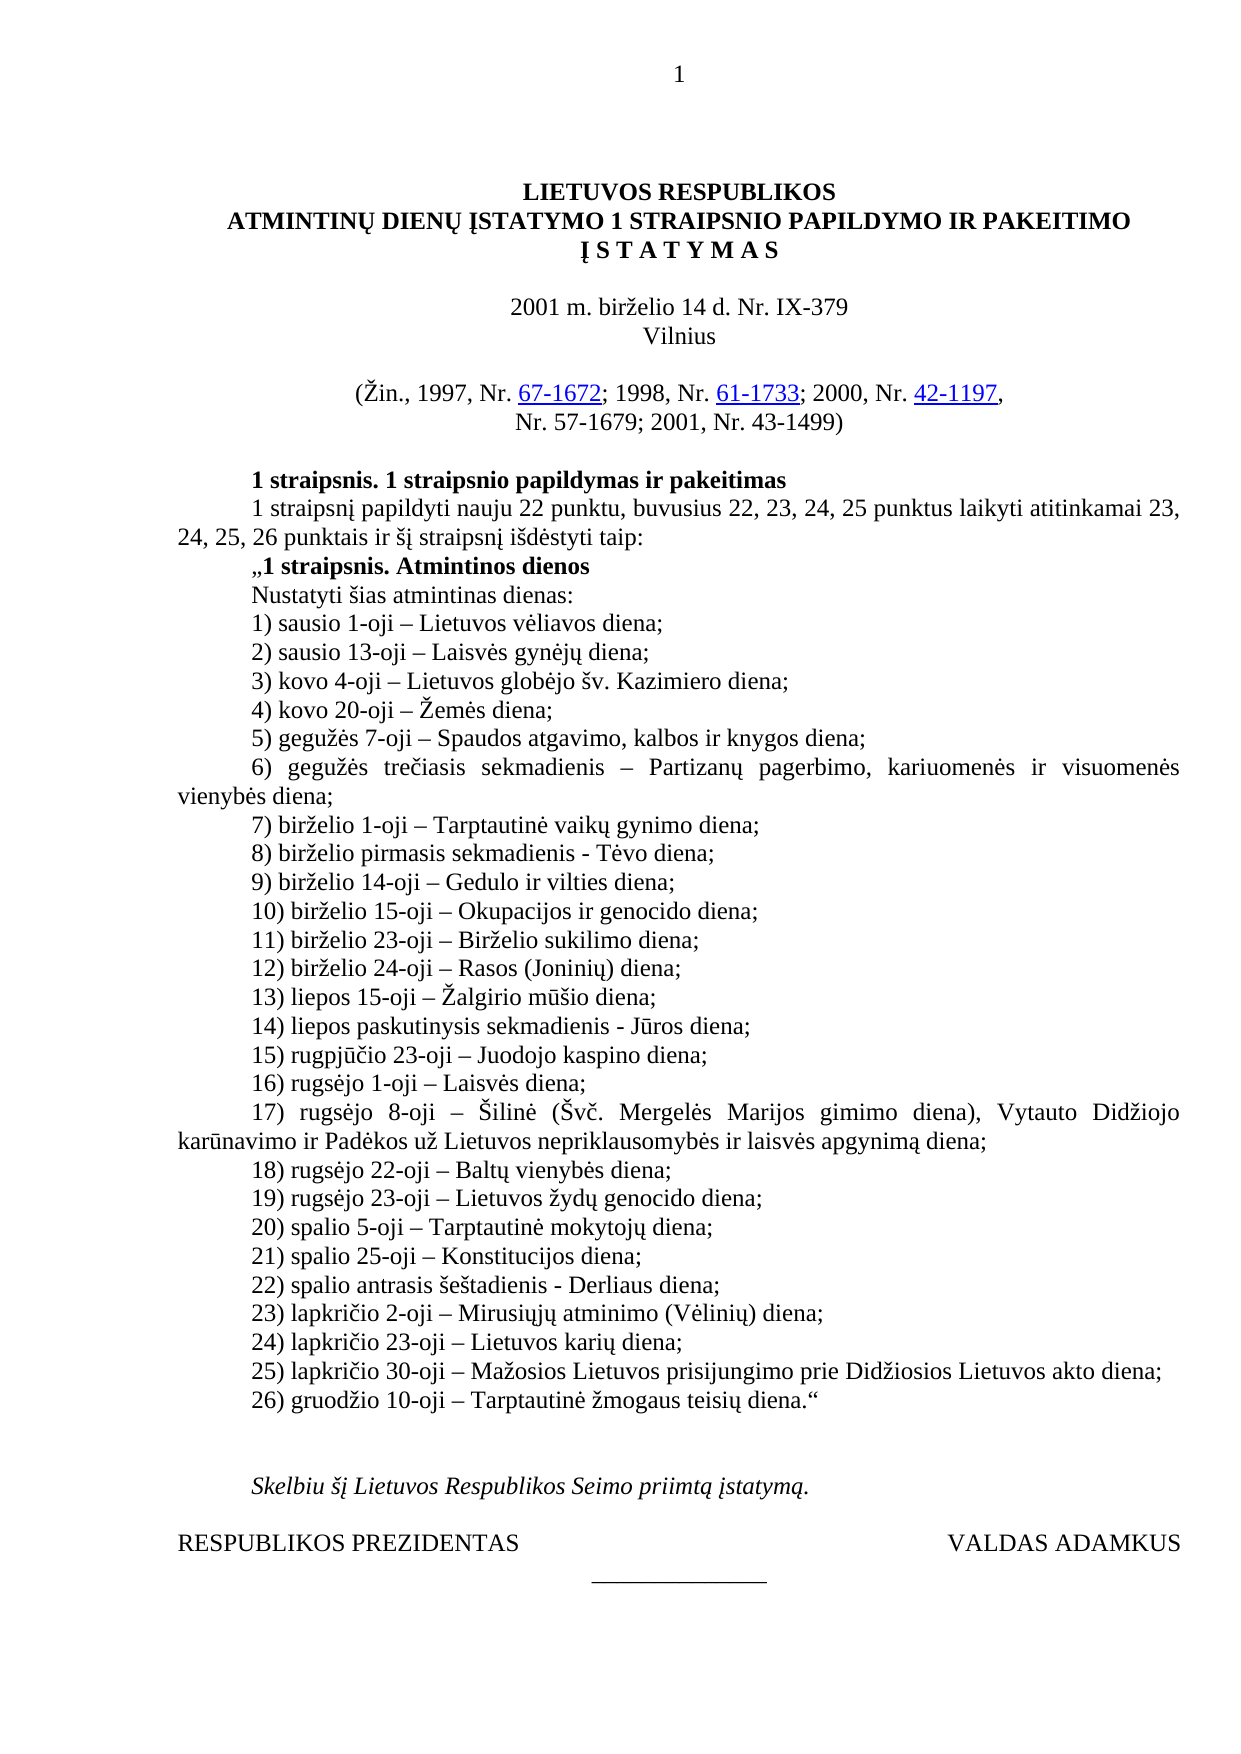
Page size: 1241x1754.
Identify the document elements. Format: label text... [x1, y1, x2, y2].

text 19) rugsėjo 23-oji – Lietuvos žydų genocido diena; [177, 1183, 1181, 1212]
text 24) lapkričio 23-oji – Lietuvos karių diena; [177, 1327, 1181, 1356]
text 11) birželio 23-oji – Birželio sukilimo diena; [177, 925, 1181, 953]
text 26) gruodžio 10-oji – Tarptautinė žmogaus teisių diena.“ [177, 1385, 1181, 1413]
text ______________ [177, 1557, 1181, 1586]
text 23) lapkričio 2-oji – Mirusiųjų atminimo (Vėlinių) diena; [177, 1298, 1181, 1327]
text 1) sausio 1-oji – Lietuvos vėliavos diena; [177, 608, 1181, 637]
text 3) kovo 4-oji – Lietuvos globėjo šv. Kazimiero diena; [177, 666, 1181, 695]
text 10) birželio 15-oji – Okupacijos ir genocido diena; [177, 896, 1181, 925]
text 6) gegužės trečiasis sekmadienis – Partizanų pagerbimo, kariuomenės ir visuomenės vienybės diena; [177, 752, 1181, 810]
text 9) birželio 14-oji – Gedulo ir vilties diena; [177, 867, 1181, 896]
text 13) liepos 15-oji – Žalgirio mūšio diena; [177, 982, 1181, 1011]
text ATMINTINŲ DIENŲ ĮSTATYMO 1 STRAIPSNIO PAPILDYMO IR PAKEITIMO [177, 206, 1181, 235]
text 1 straipsnį papildyti nauju 22 punktu, buvusius 22, 23, 24, 25 punktus laikyti atitinkamai 23, 24, 25, 26 punktais ir šį straipsnį išdėstyti taip: [177, 493, 1181, 551]
text Į S T A T Y M A S [177, 235, 1181, 263]
text (Žin., 1997, Nr. 67-1672; 1998, Nr. 61-1733; 2000, Nr. 42-1197, [177, 378, 1181, 407]
text 17) rugsėjo 8-oji – Šilinė (Švč. Mergelės Marijos gimimo diena), Vytauto Didžiojo karūnavimo ir Padėkos už Lietuvos nepriklausomybės ir laisvės apgynimą diena; [177, 1097, 1181, 1155]
text 4) kovo 20-oji – Žemės diena; [177, 695, 1181, 723]
text 14) liepos paskutinysis sekmadienis - Jūros diena; [177, 1011, 1181, 1040]
text 5) gegužės 7-oji – Spaudos atgavimo, kalbos ir knygos diena; [177, 723, 1181, 752]
text RESPUBLIKOS PREZIDENTAS VALDAS ADAMKUS [177, 1528, 1181, 1557]
text „1 straipsnis. Atmintinos dienos [177, 551, 1181, 580]
text LIETUVOS RESPUBLIKOS [177, 177, 1181, 206]
text 1 straipsnis. 1 straipsnio papildymas ir pakeitimas [177, 465, 1181, 493]
text Nustatyti šias atmintinas dienas: [177, 580, 1181, 608]
text 21) spalio 25-oji – Konstitucijos diena; [177, 1241, 1181, 1270]
text 15) rugpjūčio 23-oji – Juodojo kaspino diena; [177, 1040, 1181, 1068]
text 12) birželio 24-oji – Rasos (Joninių) diena; [177, 953, 1181, 982]
text Vilnius [177, 321, 1181, 350]
text 20) spalio 5-oji – Tarptautinė mokytojų diena; [177, 1212, 1181, 1241]
text 16) rugsėjo 1-oji – Laisvės diena; [177, 1068, 1181, 1097]
text 2001 m. birželio 14 d. Nr. IX-379 [177, 292, 1181, 321]
text Skelbiu šį Lietuvos Respublikos Seimo priimtą įstatymą. [177, 1471, 1181, 1500]
text 8) birželio pirmasis sekmadienis - Tėvo diena; [177, 838, 1181, 867]
text 7) birželio 1-oji – Tarptautinė vaikų gynimo diena; [177, 810, 1181, 838]
text Nr. 57-1679; 2001, Nr. 43-1499) [177, 407, 1181, 436]
text 25) lapkričio 30-oji – Mažosios Lietuvos prisijungimo prie Didžiosios Lietuvos akto diena; [177, 1356, 1181, 1385]
text 2) sausio 13-oji – Laisvės gynėjų diena; [177, 637, 1181, 666]
text 22) spalio antrasis šeštadienis - Derliaus diena; [177, 1270, 1181, 1298]
text 18) rugsėjo 22-oji – Baltų vienybės diena; [177, 1155, 1181, 1183]
